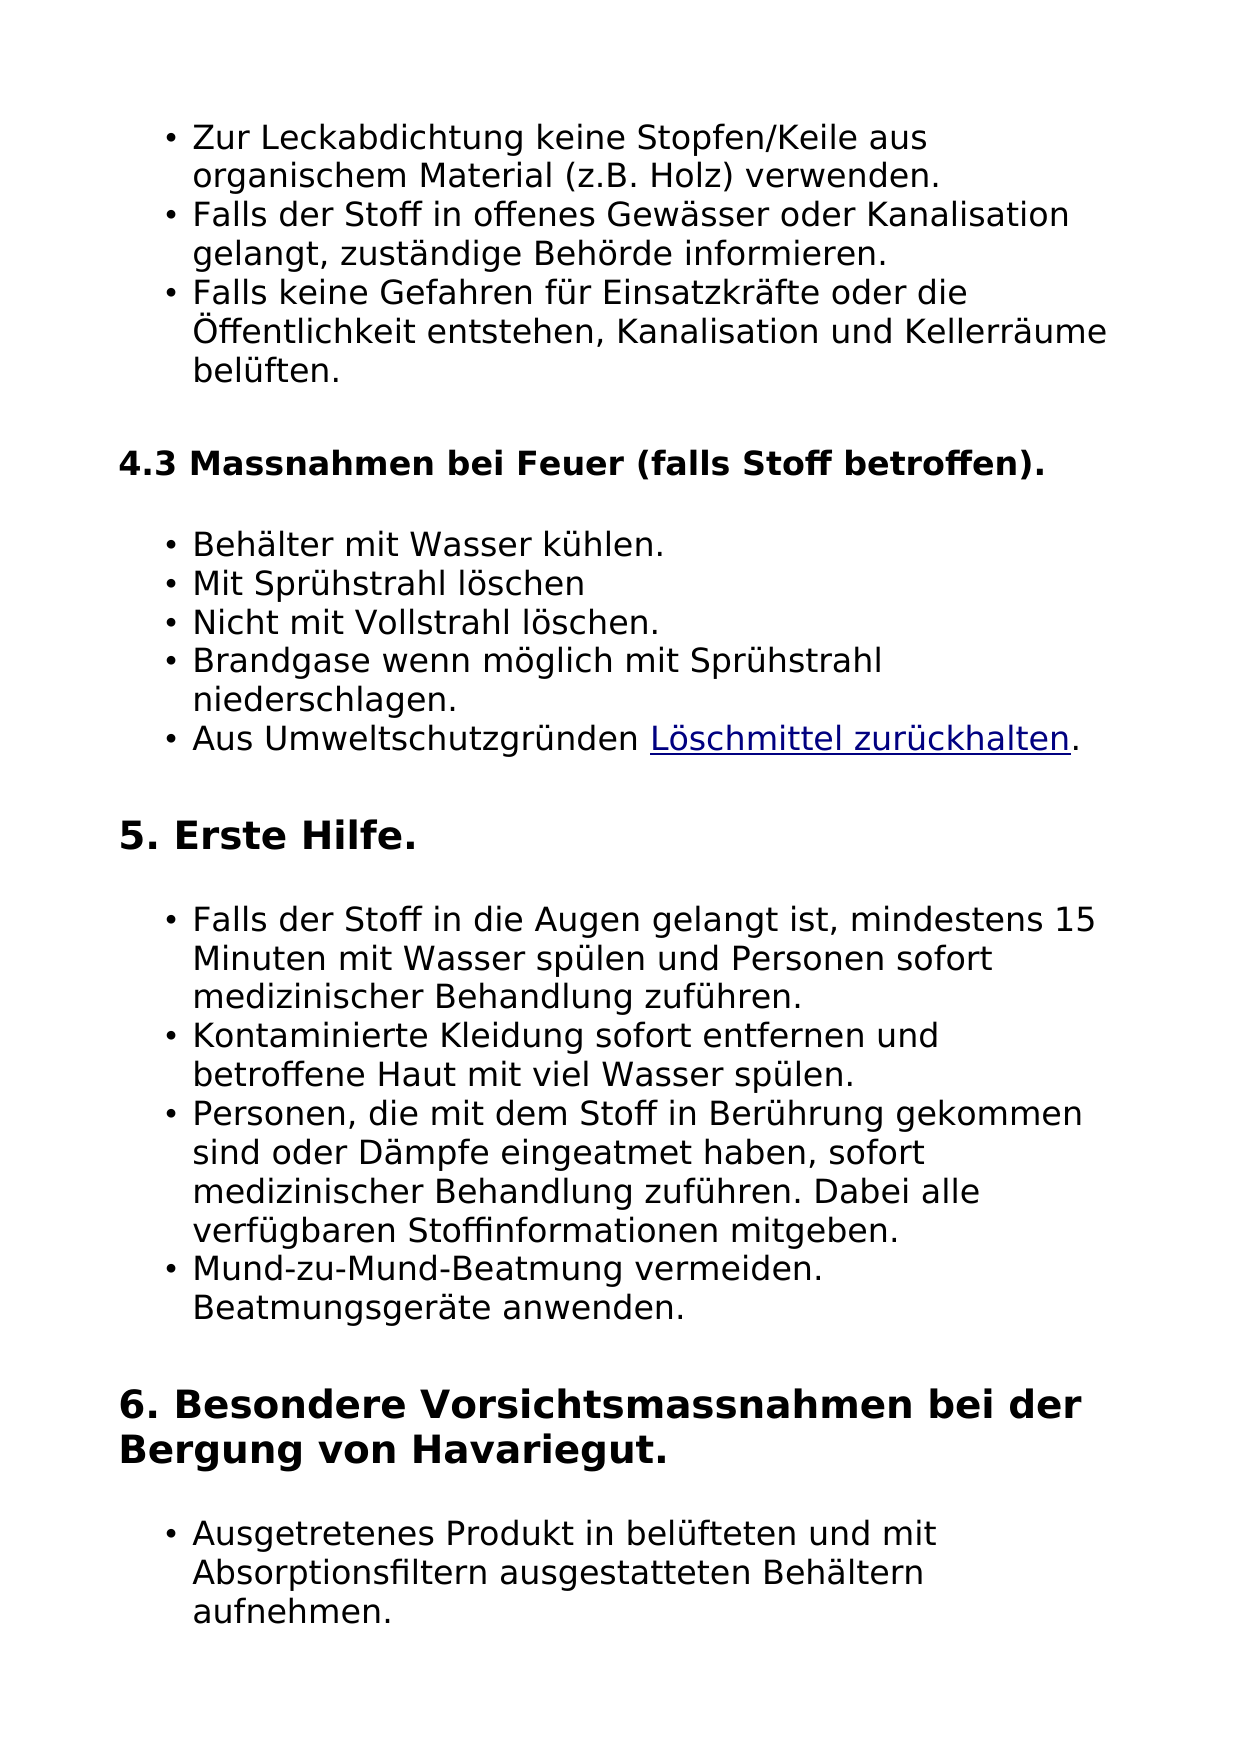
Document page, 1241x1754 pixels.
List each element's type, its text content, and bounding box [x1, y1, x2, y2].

list Brandgase wenn möglich mit Sprühstrahl niederschlagen. [177, 642, 1122, 720]
list Mund-zu-Mund-Beatmung vermeiden. Beatmungsgeräte anwenden. [177, 1250, 1122, 1328]
list Nicht mit Vollstrahl löschen. [177, 603, 1122, 642]
list Falls der Stoff in offenes Gewässer oder Kanalisation gelangt, zuständige Behörde informieren. [177, 196, 1122, 273]
list Falls der Stoff in die Augen gelangt ist, mindestens 15 Minuten mit Wasser spülen und Personen sofort medizinischer Behandlung zuführen. [177, 900, 1122, 1017]
list Ausgetretenes Produkt in belüfteten und mit Absorptionsfiltern ausgestatteten Behältern aufnehmen. [177, 1514, 1122, 1631]
list Aus Umweltschutzgründen Löschmittel zurückhalten. [177, 720, 1122, 758]
list Personen, die mit dem Stoff in Berührung gekommen sind oder Dämpfe eingeatmet haben, sofort medizinischer Behandlung zuführen. Dabei alle verfügbaren Stoffinformationen mitgeben. [177, 1094, 1122, 1250]
list Zur Leckabdichtung keine Stopfen/Keile aus organischem Material (z.B. Holz) verwenden. [177, 118, 1122, 196]
subtitle 4.3 Massnahmen bei Feuer (falls Stoff betroffen). [118, 444, 1122, 483]
list Falls keine Gefahren für Einsatzkräfte oder die Öffentlichkeit entstehen, Kanalisation und Kellerräume belüften. [177, 273, 1122, 390]
subtitle 5. Erste Hilfe. [118, 813, 1122, 858]
list Kontaminierte Kleidung sofort entfernen und betroffene Haut mit viel Wasser spülen. [177, 1017, 1122, 1094]
list Behälter mit Wasser kühlen. [177, 525, 1122, 564]
subtitle 6. Besondere Vorsichtsmassnahmen bei der Bergung von Havariegut. [118, 1382, 1122, 1472]
list Mit Sprühstrahl löschen [177, 564, 1122, 603]
